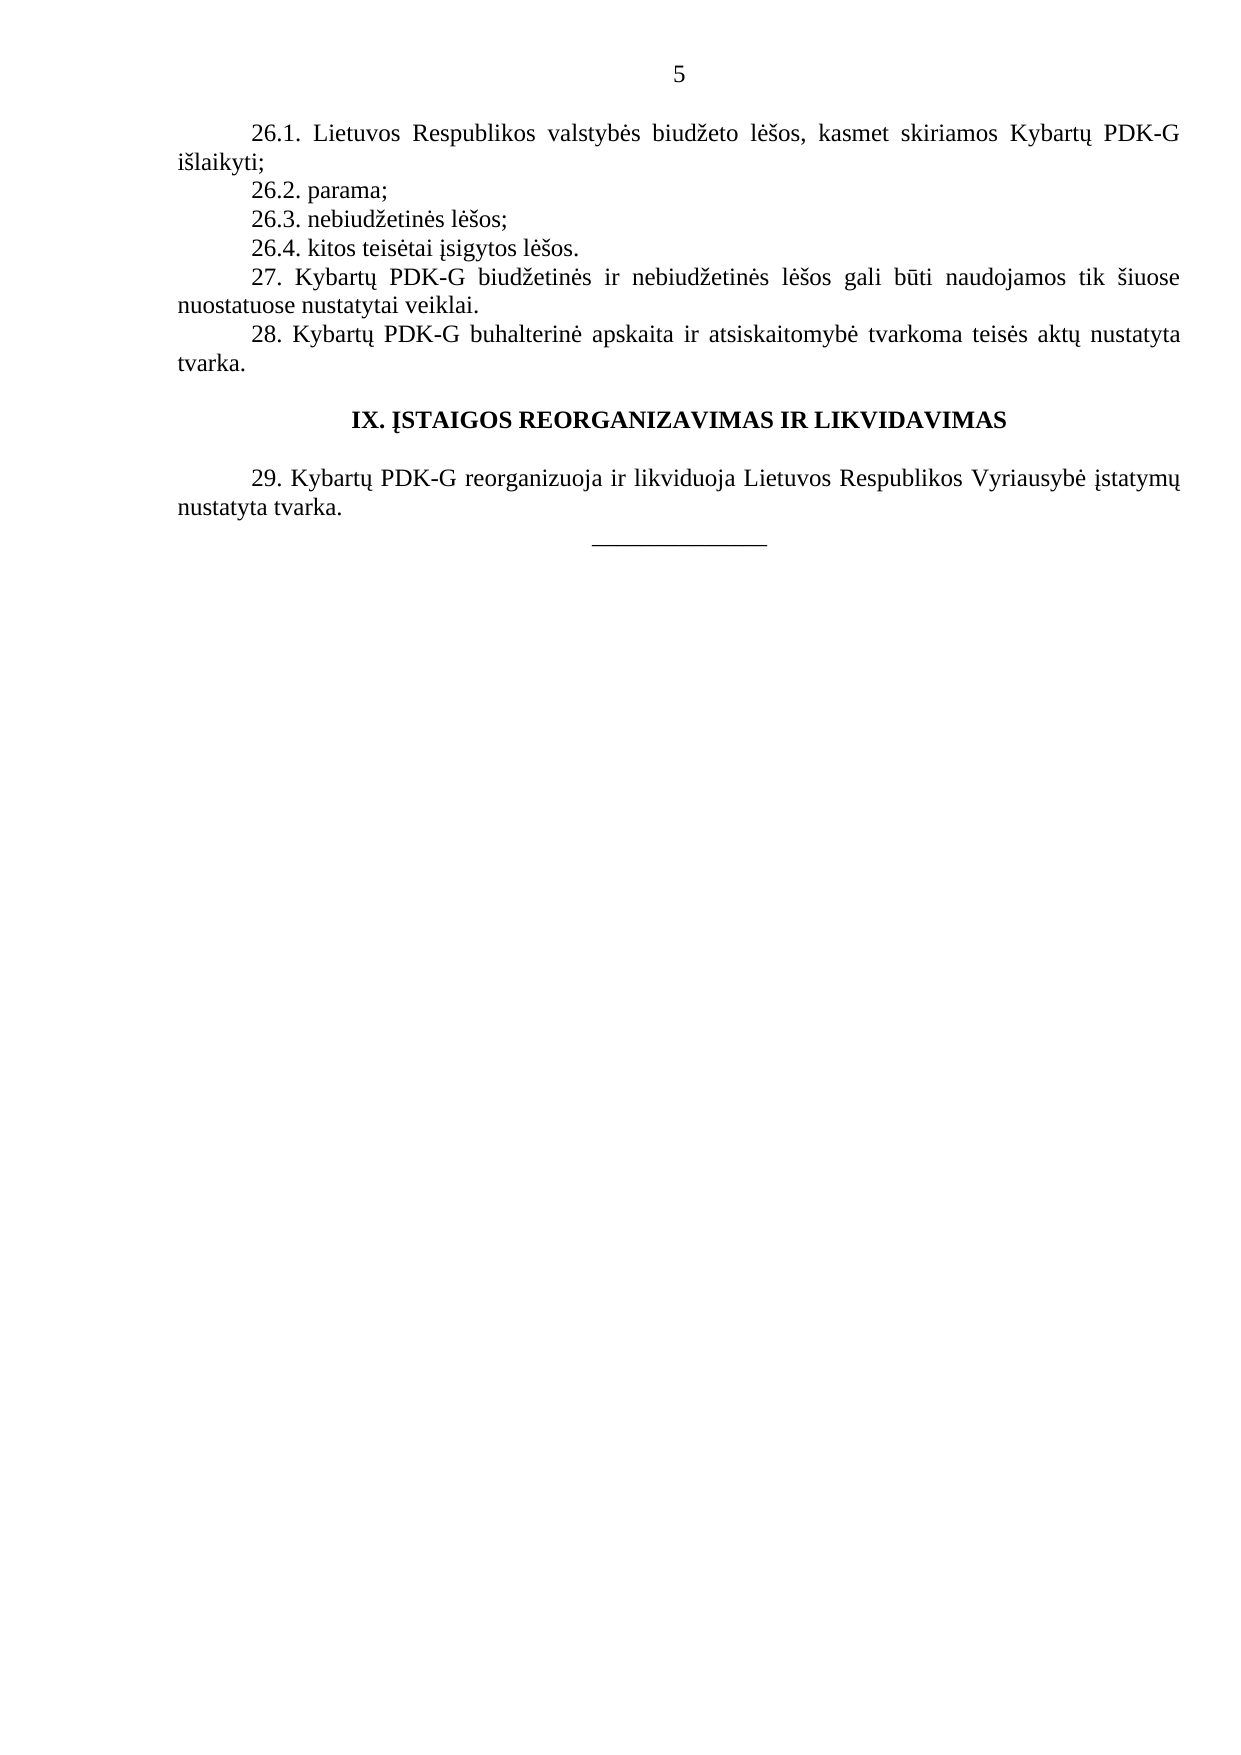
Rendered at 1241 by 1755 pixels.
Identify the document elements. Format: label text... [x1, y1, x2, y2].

text 26.3. nebiudžetinės lėšos; [177, 204, 1181, 233]
text 28. Kybartų PDK-G buhalterinė apskaita ir atsiskaitomybė tvarkoma teisės aktų nustatyta tvarka. [177, 319, 1181, 377]
text 26.1. Lietuvos Respublikos valstybės biudžeto lėšos, kasmet skiriamos Kybartų PDK-G išlaikyti; [177, 118, 1181, 176]
text 26.2. parama; [177, 176, 1181, 204]
text IX. ĮSTAIGOS REORGANIZAVIMAS IR LIKVIDAVIMAS [177, 406, 1181, 434]
text 26.4. kitos teisėtai įsigytos lėšos. [177, 233, 1181, 262]
text ______________ [177, 521, 1181, 549]
text 29. Kybartų PDK-G reorganizuoja ir likviduoja Lietuvos Respublikos Vyriausybė įstatymų nustatyta tvarka. [177, 463, 1181, 521]
text 27. Kybartų PDK-G biudžetinės ir nebiudžetinės lėšos gali būti naudojamos tik šiuose nuostatuose nustatytai veiklai. [177, 262, 1181, 319]
